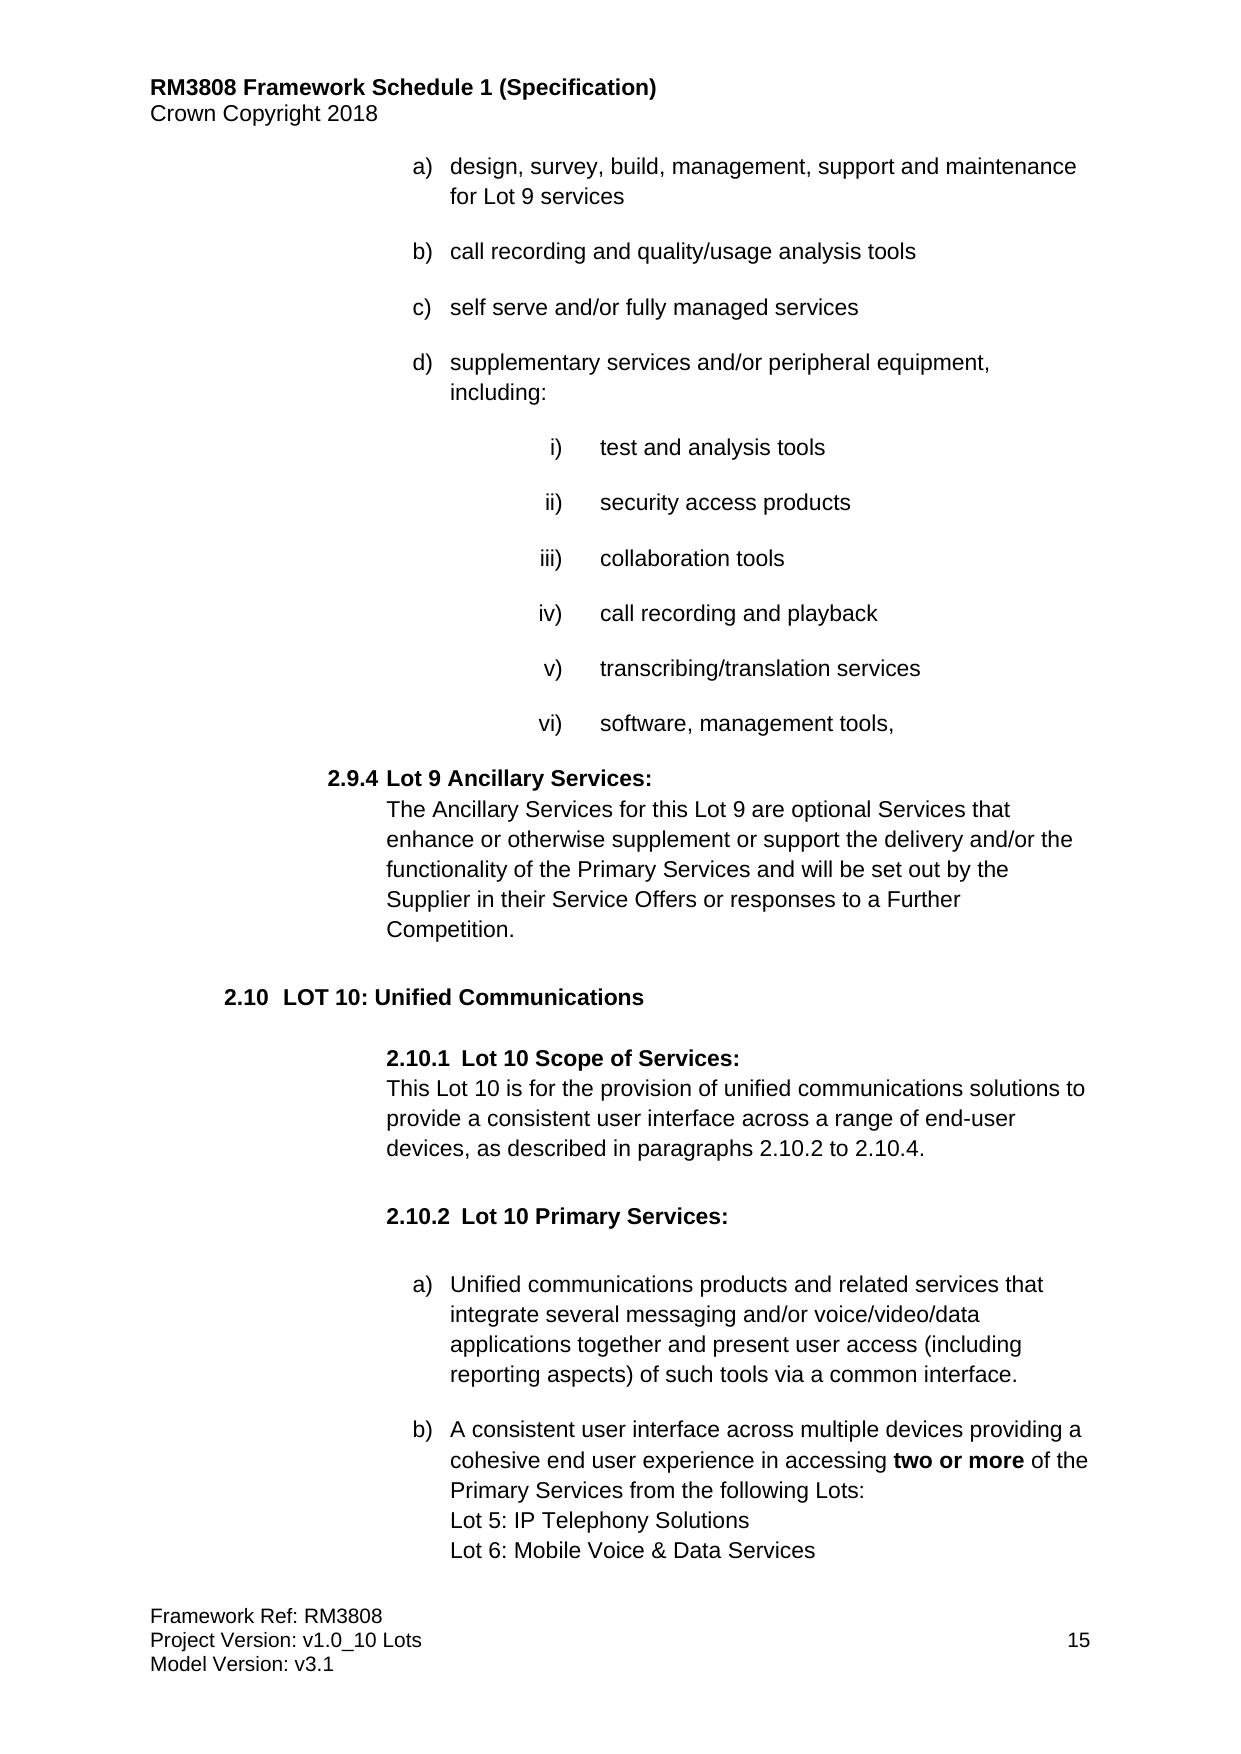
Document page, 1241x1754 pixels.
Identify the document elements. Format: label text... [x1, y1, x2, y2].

list transcribing/translation services [562, 655, 1090, 681]
list call recording and quality/usage analysis tools [412, 238, 1090, 265]
list Lot 10 Scope of Services: This Lot 10 is for the provision of unified communications solutions to provide a consistent user interface across a range of end-user devices, as described in paragraphs 2.10.2 to 2.10.4. [386, 1044, 1090, 1161]
list Unified communications products and related services that integrate several messaging and/or voice/video/data applications together and present user access (including reporting aspects) of such tools via a common interface. [412, 1271, 1090, 1387]
list supplementary services and/or peripheral equipment, including: [412, 349, 1090, 405]
list Lot 10 Primary Services: [386, 1203, 1090, 1229]
list design, survey, build, management, support and maintenance for Lot 9 services [412, 153, 1090, 209]
list self serve and/or fully managed services [412, 293, 1090, 320]
list security access products [562, 489, 1090, 516]
list Lot 9 Ancillary Services: The Ancillary Services for this Lot 9 are optional Services that enhance or otherwise supplement or support the delivery and/or the functionality of the Primary Services and will be set out by the Supplier in their Service Offers or responses to a Further Competition. [327, 765, 1090, 943]
list collaboration tools [562, 544, 1090, 571]
list A consistent user interface across multiple devices providing a cohesive end user experience in accessing two or more of the Primary Services from the following Lots: Lot 5: IP Telephony Solutions Lot 6: Mobile Voice & Data Services [412, 1416, 1090, 1563]
list test and analysis tools [562, 434, 1090, 461]
subtitle LOT 10: Unified Communications [224, 984, 1090, 1011]
list software, management tools, [562, 710, 1090, 737]
list call recording and playback [562, 600, 1090, 626]
